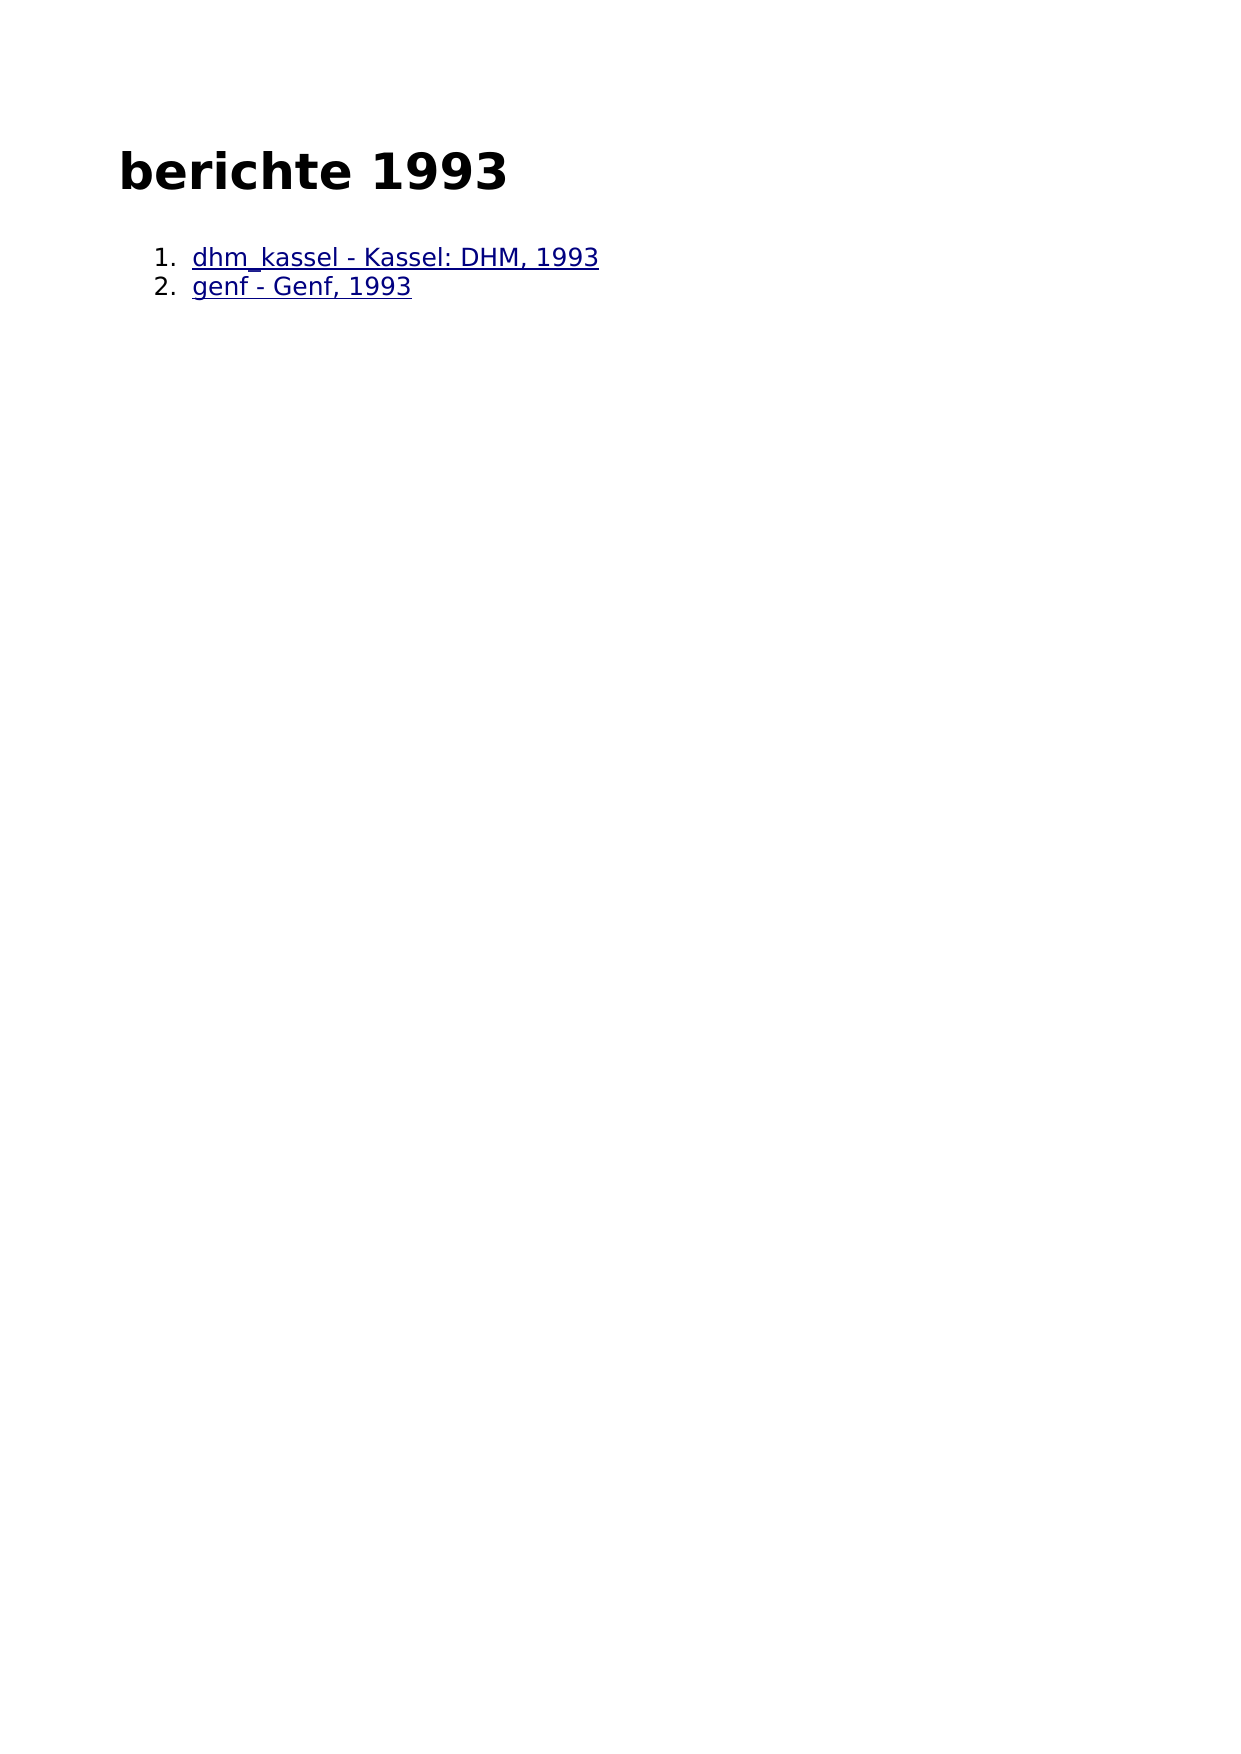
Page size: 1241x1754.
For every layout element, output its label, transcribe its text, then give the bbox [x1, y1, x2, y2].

subtitle berichte 1993 [118, 143, 1122, 201]
list dhm_kassel - Kassel: DHM, 1993 [177, 243, 1122, 272]
list genf - Genf, 1993 [177, 272, 1122, 302]
